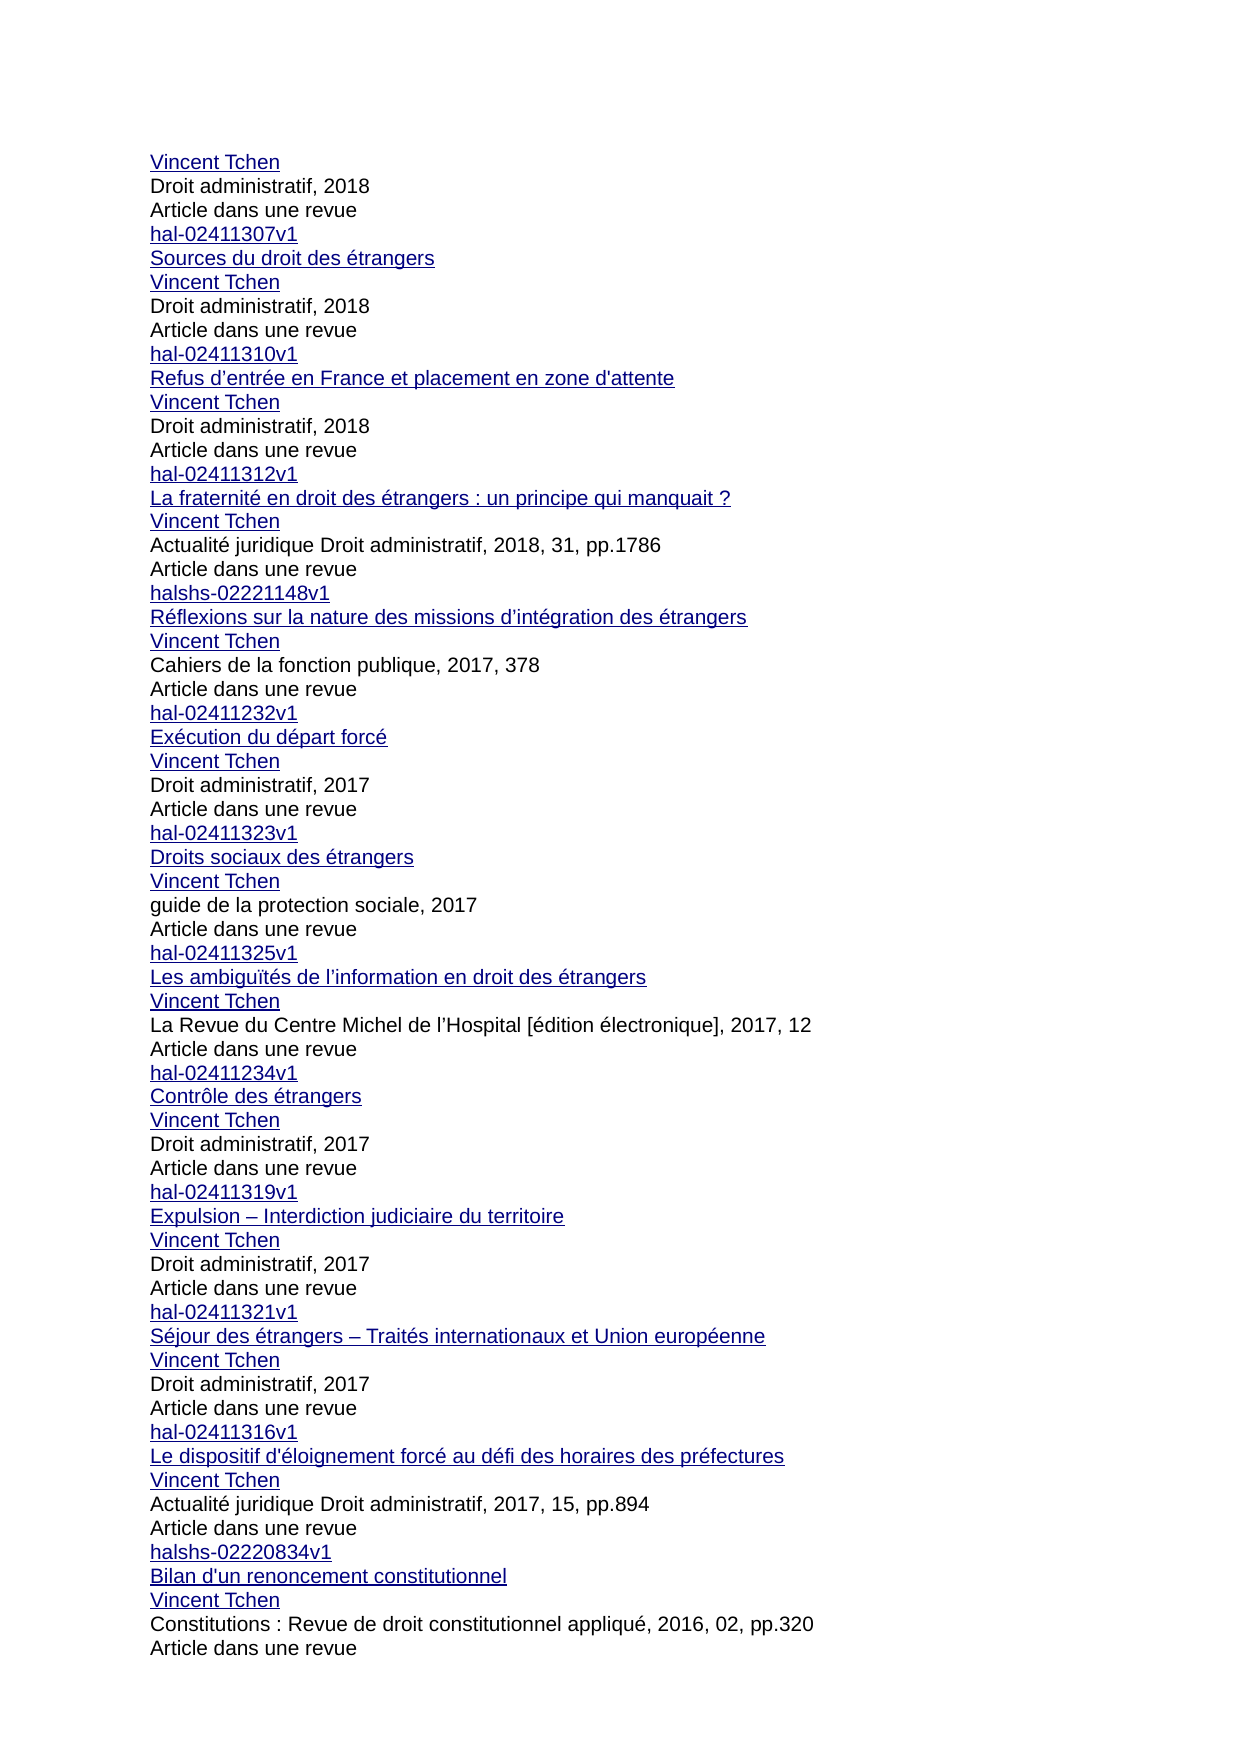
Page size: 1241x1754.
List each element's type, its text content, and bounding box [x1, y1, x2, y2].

table_cell Séjour des étrangers – Traités internationaux et Union européenne Vincent Tchen Droit administratif, 2017 Article dans une revue hal-02411316v1 [150, 1324, 1090, 1444]
table_cell Vincent Tchen Droit administratif, 2018 Article dans une revue hal-02411307v1 [150, 150, 1090, 246]
table_cell Les ambiguïtés de l’information en droit des étrangers Vincent Tchen La Revue du Centre Michel de l’Hospital [édition électronique], 2017, 12 Article dans une revue hal-02411234v1 [150, 965, 1090, 1084]
table_cell La fraternité en droit des étrangers : un principe qui manquait ? Vincent Tchen Actualité juridique Droit administratif, 2018, 31, pp.1786 Article dans une revue halshs-02221148v1 [150, 485, 1090, 605]
table_cell Droits sociaux des étrangers Vincent Tchen guide de la protection sociale, 2017 Article dans une revue hal-02411325v1 [150, 845, 1090, 964]
table_cell Expulsion – Interdiction judiciaire du territoire Vincent Tchen Droit administratif, 2017 Article dans une revue hal-02411321v1 [150, 1204, 1090, 1324]
table_cell Refus d’entrée en France et placement en zone d'attente Vincent Tchen Droit administratif, 2018 Article dans une revue hal-02411312v1 [150, 366, 1090, 485]
table_cell Bilan d'un renoncement constitutionnel Vincent Tchen Constitutions : Revue de droit constitutionnel appliqué, 2016, 02, pp.320 Article dans une revue [150, 1564, 1090, 1659]
table_cell Le dispositif d'éloignement forcé au défi des horaires des préfectures Vincent Tchen Actualité juridique Droit administratif, 2017, 15, pp.894 Article dans une revue halshs-02220834v1 [150, 1444, 1090, 1563]
table_cell Réflexions sur la nature des missions d’intégration des étrangers Vincent Tchen Cahiers de la fonction publique, 2017, 378 Article dans une revue hal-02411232v1 [150, 605, 1090, 725]
table_cell Contrôle des étrangers Vincent Tchen Droit administratif, 2017 Article dans une revue hal-02411319v1 [150, 1084, 1090, 1204]
table_cell Sources du droit des étrangers Vincent Tchen Droit administratif, 2018 Article dans une revue hal-02411310v1 [150, 246, 1090, 366]
table_cell Exécution du départ forcé Vincent Tchen Droit administratif, 2017 Article dans une revue hal-02411323v1 [150, 725, 1090, 845]
